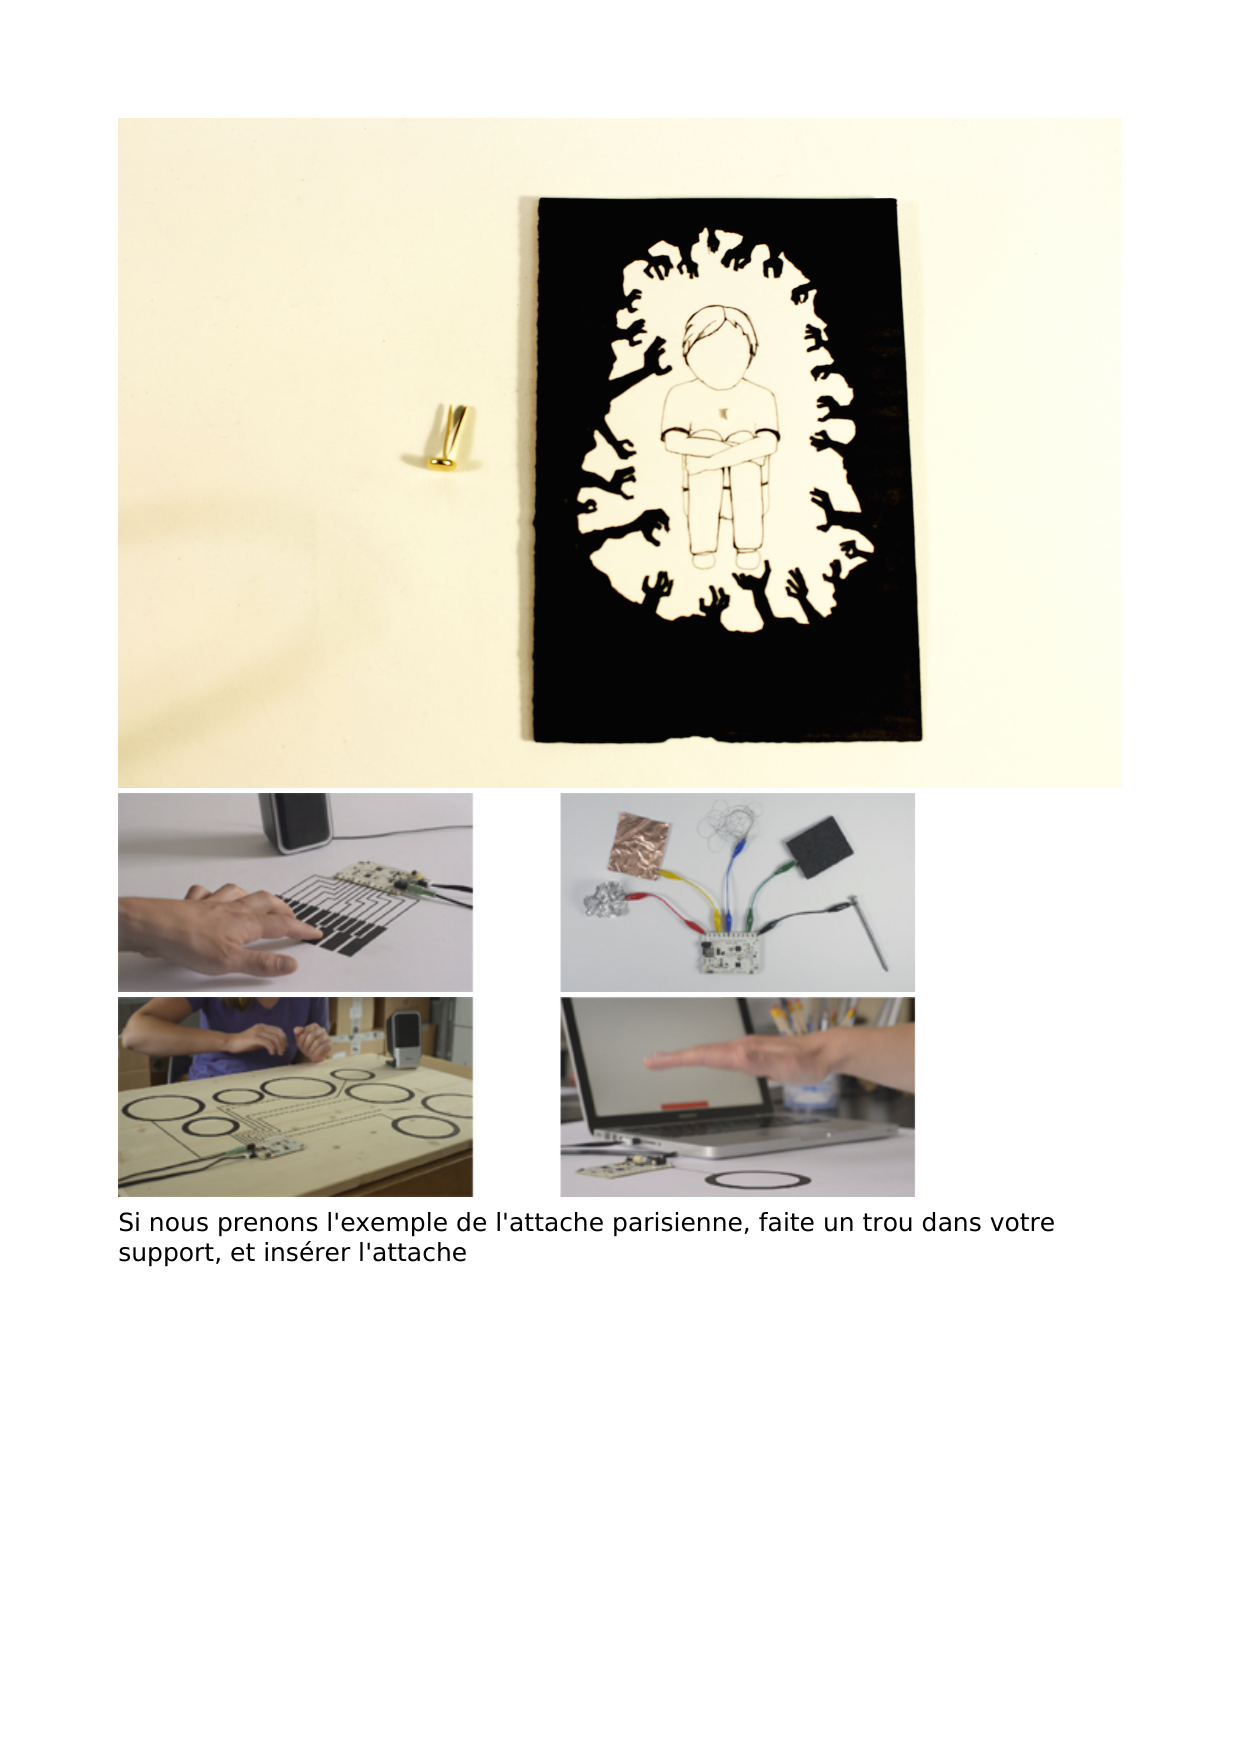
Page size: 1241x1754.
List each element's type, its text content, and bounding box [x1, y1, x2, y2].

picture [118, 793, 915, 992]
picture [118, 118, 1123, 788]
text Si nous prenons l'exemple de l'attache parisienne, faite un trou dans votre support, et insérer l'attache [118, 1209, 1122, 1267]
picture [118, 997, 915, 1197]
text [118, 788, 1122, 1196]
